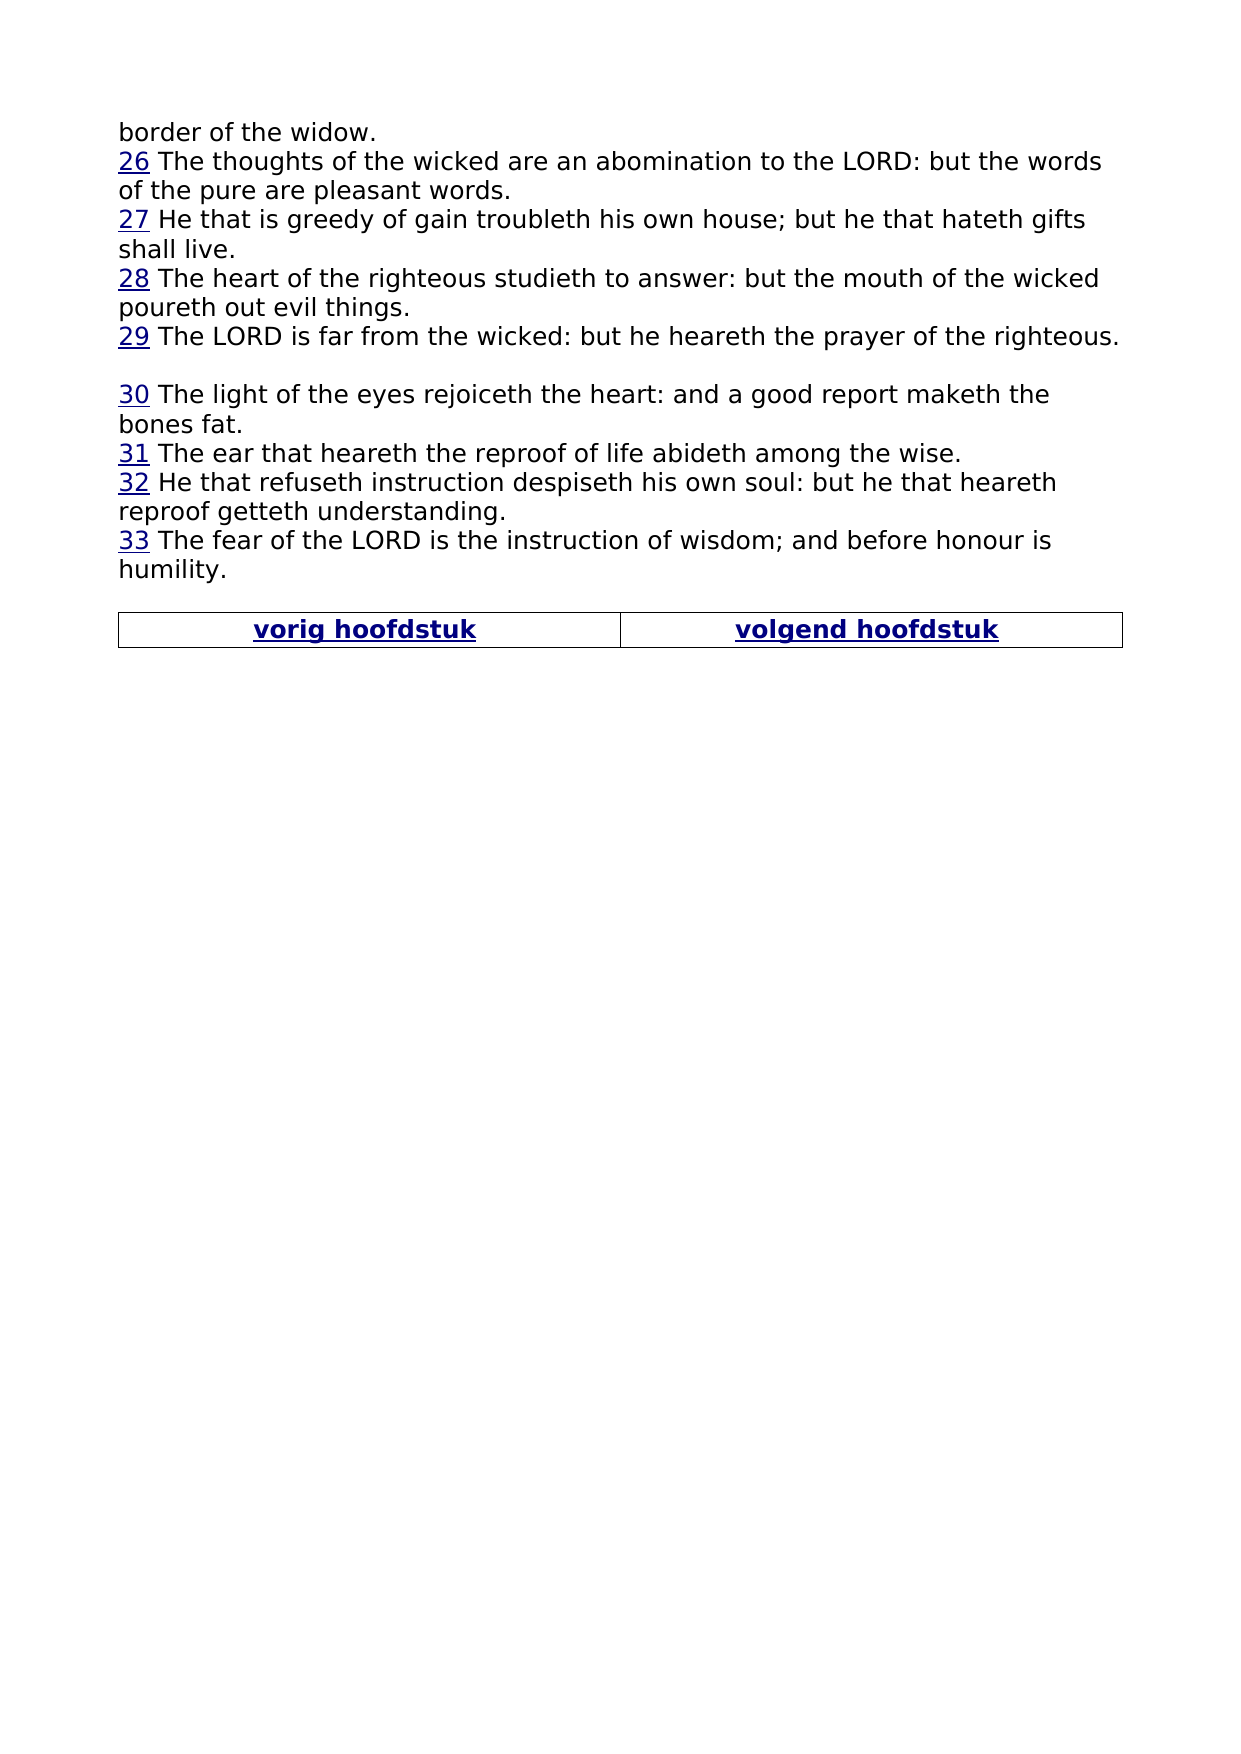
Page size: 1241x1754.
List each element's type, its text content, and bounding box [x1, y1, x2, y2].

table_header vorig hoofdstuk [119, 613, 620, 647]
table_header volgend hoofdstuk [621, 613, 1122, 647]
text border of the widow. 26 The thoughts of the wicked are an abomination to the LORD: but the words of the pure are pleasant words. 27 He that is greedy of gain troubleth his own house; but he that hateth gifts shall live. 28 The heart of the righteous studieth to answer: but the mouth of the wicked poureth out evil things. 29 The LORD is far from the wicked: but he heareth the prayer of the righteous. 30 The light of the eyes rejoiceth the heart: and a good report maketh the bones fat. 31 The ear that heareth the reproof of life abideth among the wise. 32 He that refuseth instruction despiseth his own soul: but he that heareth reproof getteth understanding. 33 The fear of the LORD is the instruction of wisdom; and before honour is humility. [118, 118, 1122, 585]
